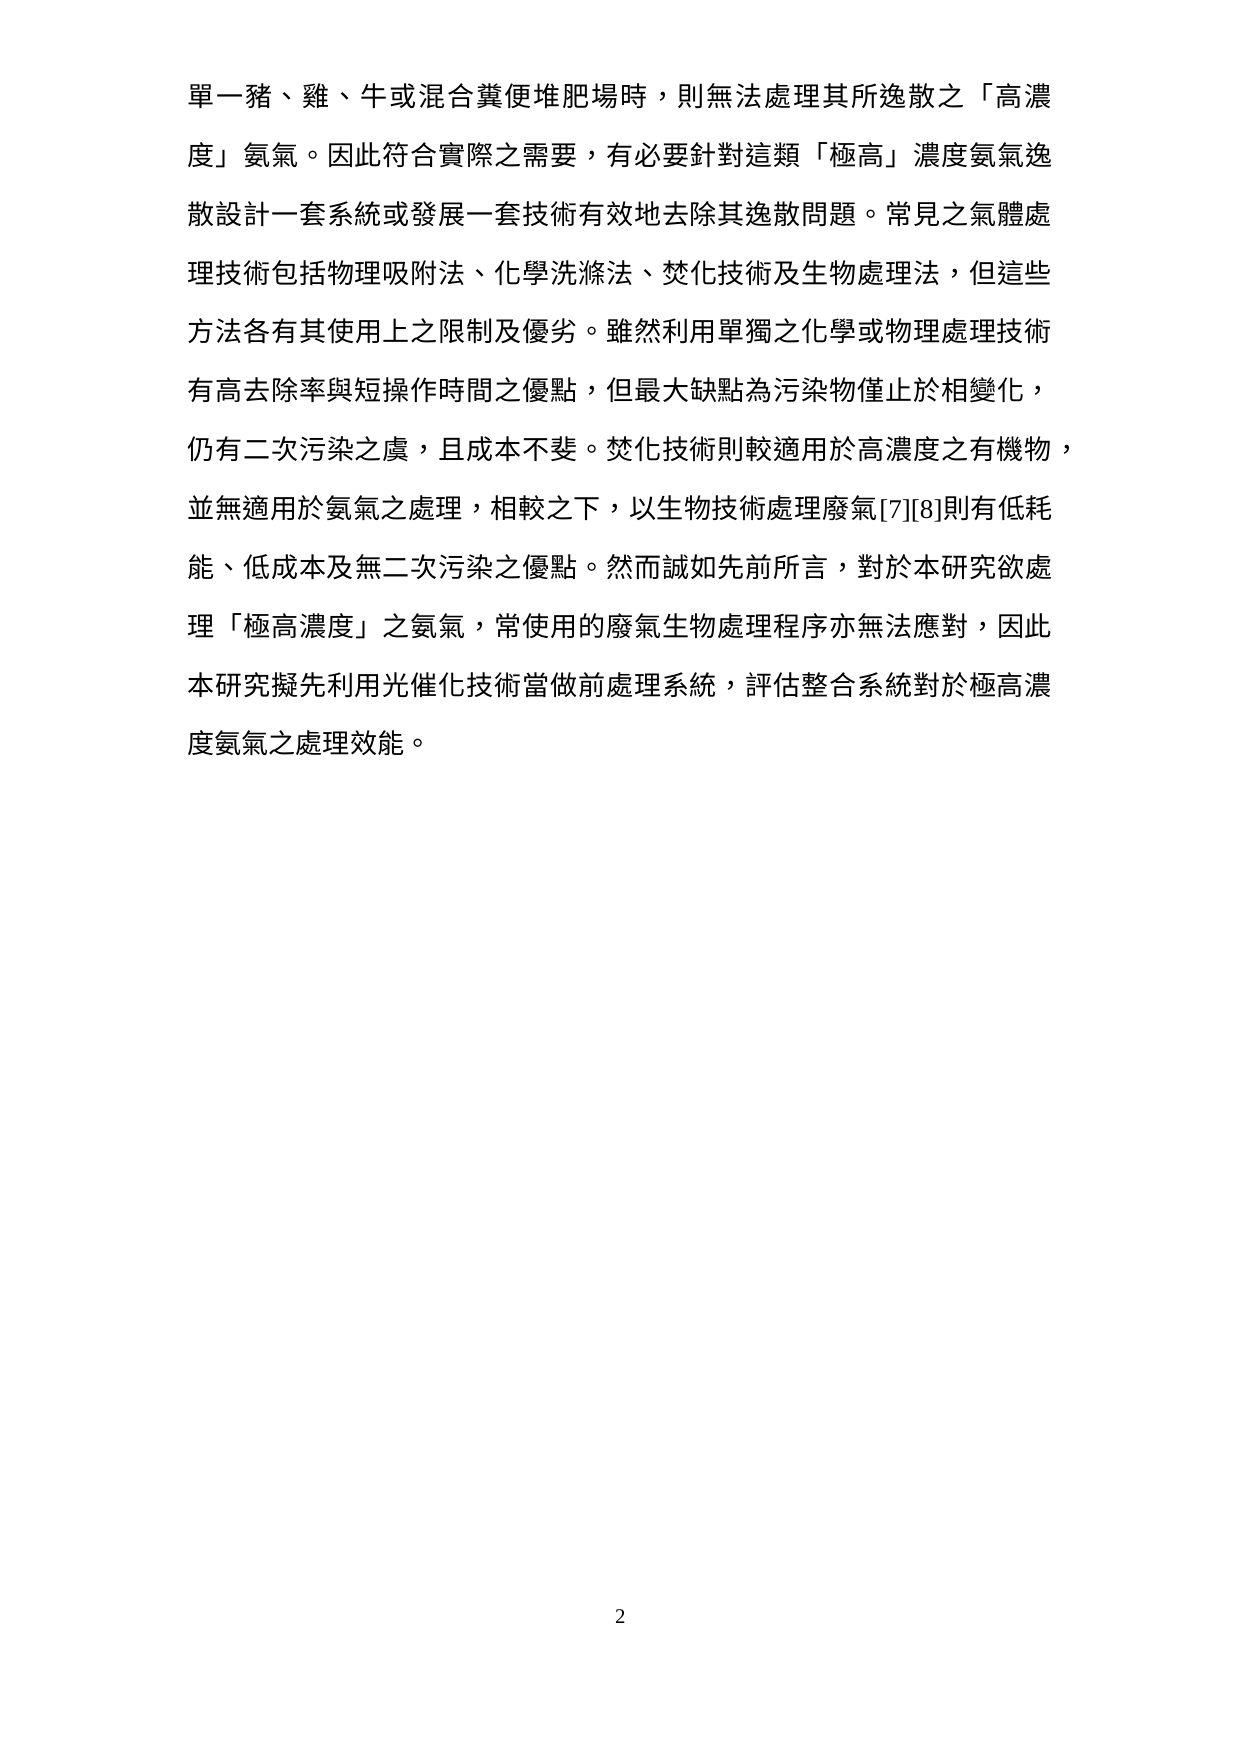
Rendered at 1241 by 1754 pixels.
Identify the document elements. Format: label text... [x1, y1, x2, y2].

text 本實驗主要針對於現行堆肥場最常使用「木屑除臭系統」，除佔地面積與耗電大外，並未同時發揮預期除臭效果，為解決此問題，曾針對「廚餘」堆肥過程設計一套簡易除臭系統，測試結果良好，但當應用於單一豬、雞、牛或混合糞便堆肥場時，則無法處理其所逸散之「高濃度」氨氣。因此符合實際之需要，有必要針對這類「極高」濃度氨氣逸散設計一套系統或發展一套技術有效地去除其逸散問題。常見之氣體處理技術包括物理吸附法、化學洗滌法、焚化技術及生物處理法，但這些方法各有其使用上之限制及優劣。雖然利用單獨之化學或物理處理技術有高去除率與短操作時間之優點，但最大缺點為污染物僅止於相變化，仍有二次污染之虞，且成本不斐。焚化技術則較適用於高濃度之有機物，並無適用於氨氣之處理，相較之下，以生物技術處理廢氣[7][8]則有低耗能、低成本及無二次污染之優點。然而誠如先前所言，對於本研究欲處理「極高濃度」之氨氣，常使用的廢氣生物處理程序亦無法應對，因此本研究擬先利用光催化技術當做前處理系統，評估整合系統對於極高濃度氨氣之處理效能。 [187, 75, 1053, 762]
